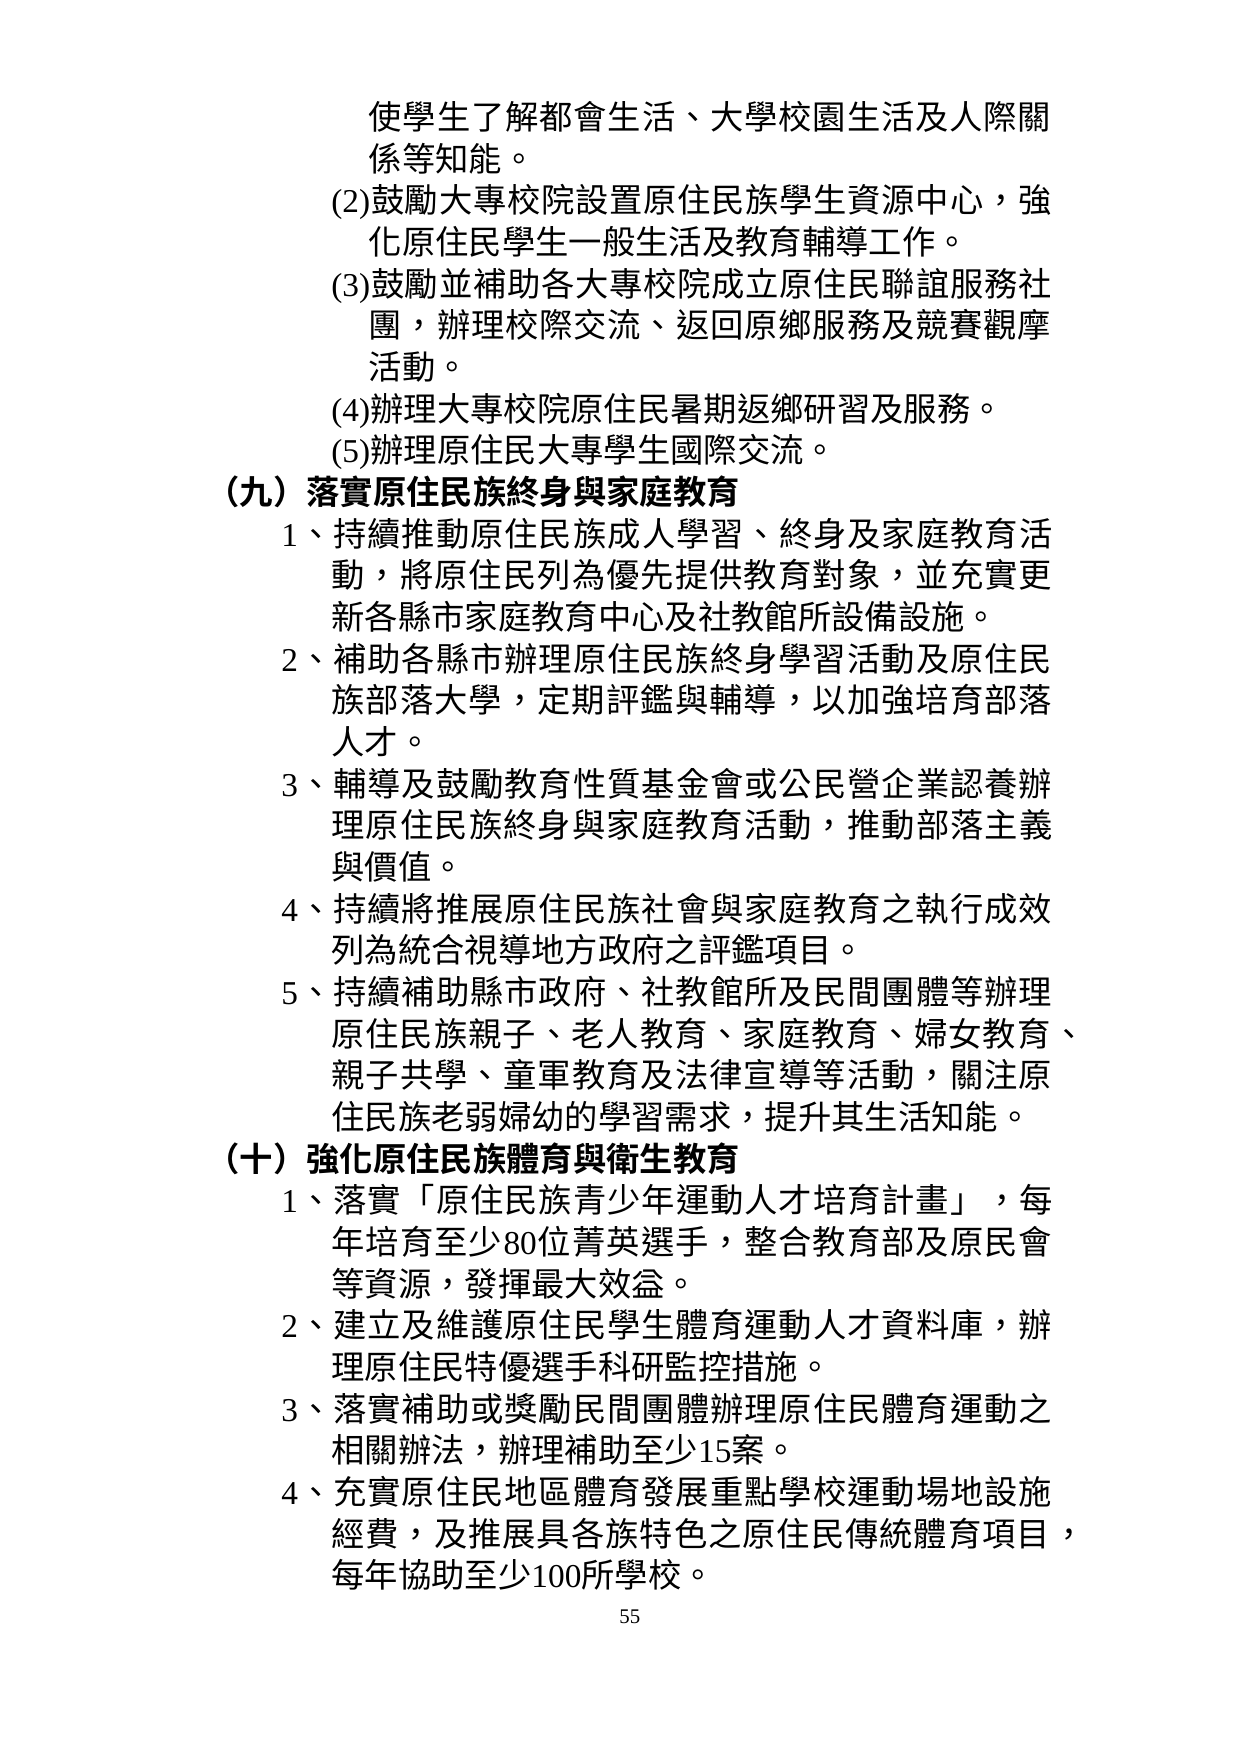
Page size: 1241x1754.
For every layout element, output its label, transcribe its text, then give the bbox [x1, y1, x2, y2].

text 5、持續補助縣市政府、社教館所及民間團體等辦理原住民族親子、老人教育、家庭教育、婦女教育、親子共學、童軍教育及法律宣導等活動，關注原住民族老弱婦幼的學習需求，提升其生活知能。 [281, 971, 1053, 1138]
text (2)鼓勵大專校院設置原住民族學生資源中心，強化原住民學生一般生活及教育輔導工作。 [331, 179, 1053, 263]
text (3)鼓勵並補助各大專校院成立原住民聯誼服務社團，辦理校際交流、返回原鄉服務及競賽觀摩活動。 [331, 263, 1053, 388]
text 2、建立及維護原住民學生體育運動人才資料庫，辦理原住民特優選手科研監控措施。 [281, 1304, 1053, 1388]
text 1、持續推動原住民族成人學習、終身及家庭教育活動，將原住民列為優先提供教育對象，並充實更新各縣市家庭教育中心及社教館所設備設施。 [281, 513, 1053, 638]
text 4、持續將推展原住民族社會與家庭教育之執行成效，列為統合視導地方政府之評鑑項目。 [281, 888, 1053, 971]
text （十）強化原住民族體育與衛生教育 [206, 1138, 1053, 1179]
text 3、輔導及鼓勵教育性質基金會或公民營企業認養辦理原住民族終身與家庭教育活動，推動部落主義與價值。 [281, 763, 1053, 888]
text （九）落實原住民族終身與家庭教育 [206, 471, 1053, 513]
text (5)辦理原住民大專學生國際交流。 [331, 429, 1053, 471]
text 3、落實補助或獎勵民間團體辦理原住民體育運動之相關辦法，辦理補助至少15案。 [281, 1388, 1053, 1471]
text 2、補助各縣市辦理原住民族終身學習活動及原住民族部落大學，定期評鑑與輔導，以加強培育部落人才。 [281, 638, 1053, 763]
text 1、落實「原住民族青少年運動人才培育計畫」­，每年培育至少80位菁英選手，整合教育部及原民會等資源，發揮最大效益。 [281, 1179, 1053, 1304]
text (4)辦理大專校院原住民暑期返鄉研習及服務。 [331, 388, 1053, 429]
text 4、充實原住民地區體育發展重點學校運動場地設施經費，及推展具各族特色之原住民傳統體育項目，每年協助至少100所學校。 [281, 1471, 1053, 1596]
text (1)規劃辦理大專原住民學生(含新生)生活體驗營，使學生了解都會生活、大學校園生活及人際關係等知能。 [331, 96, 1053, 179]
